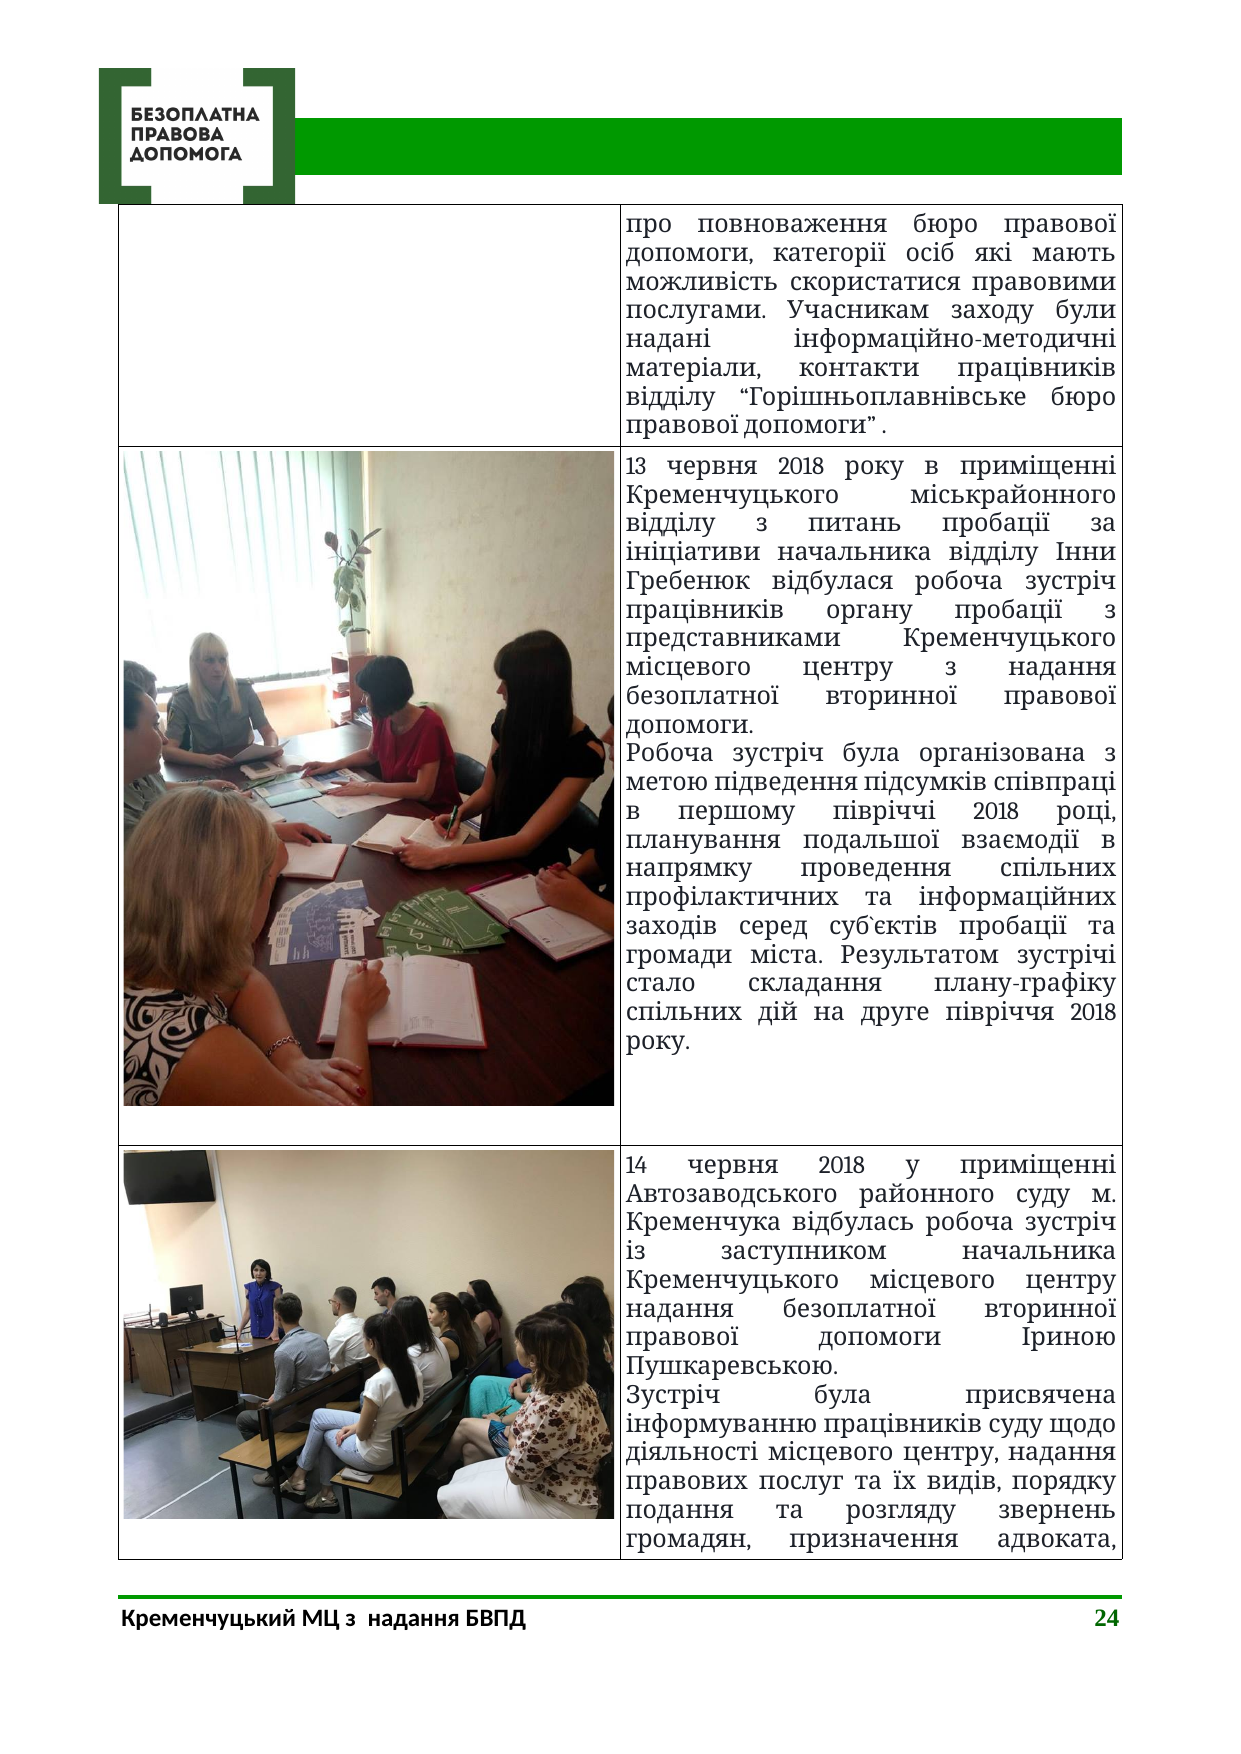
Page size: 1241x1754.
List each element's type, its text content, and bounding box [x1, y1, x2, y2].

table_cell 13 червня 2018 року в приміщенні Кременчуцького міськрайонного відділу з питань пробації за ініціативи начальника відділу Інни Гребенюк відбулася робоча зустріч працівників органу пробації з представниками Кременчуцького місцевого центру з надання безоплатної вторинної правової допомоги. Робоча зустріч була організована з метою підведення підсумків співпраці в першому півріччі 2018 році, планування подальшої взаємодії в напрямку проведення спільних профілактичних та інформаційних заходів серед суб`єктів пробації та громади міста. Результатом зустрічі стало складання плану-графіку спільних дій на друге півріччя 2018 року. [621, 447, 1122, 1145]
picture [123, 451, 615, 1106]
table_cell [119, 1146, 620, 1559]
table_cell [119, 205, 620, 446]
table_cell про повноваження бюро правової допомоги, категорії осіб які мають можливість скористатися правовими послугами. Учасникам заходу були надані інформаційно-методичні матеріали, контакти працівників відділу “Горішньоплавнівське бюро правової допомоги” . [621, 205, 1122, 446]
picture [123, 1150, 615, 1519]
picture [98, 68, 296, 204]
table_cell [119, 447, 620, 1145]
table_cell 14 червня 2018 у приміщенні Автозаводського районного суду м. Кременчука відбулась робоча зустріч із заступником начальника Кременчуцького місцевого центру надання безоплатної вторинної правової допомоги Іриною Пушкаревською. Зустріч була присвячена інформуванню працівників суду щодо діяльності місцевого центру, надання правових послуг та їх видів, порядку подання та розгляду звернень громадян, призначення адвоката, [621, 1146, 1122, 1559]
